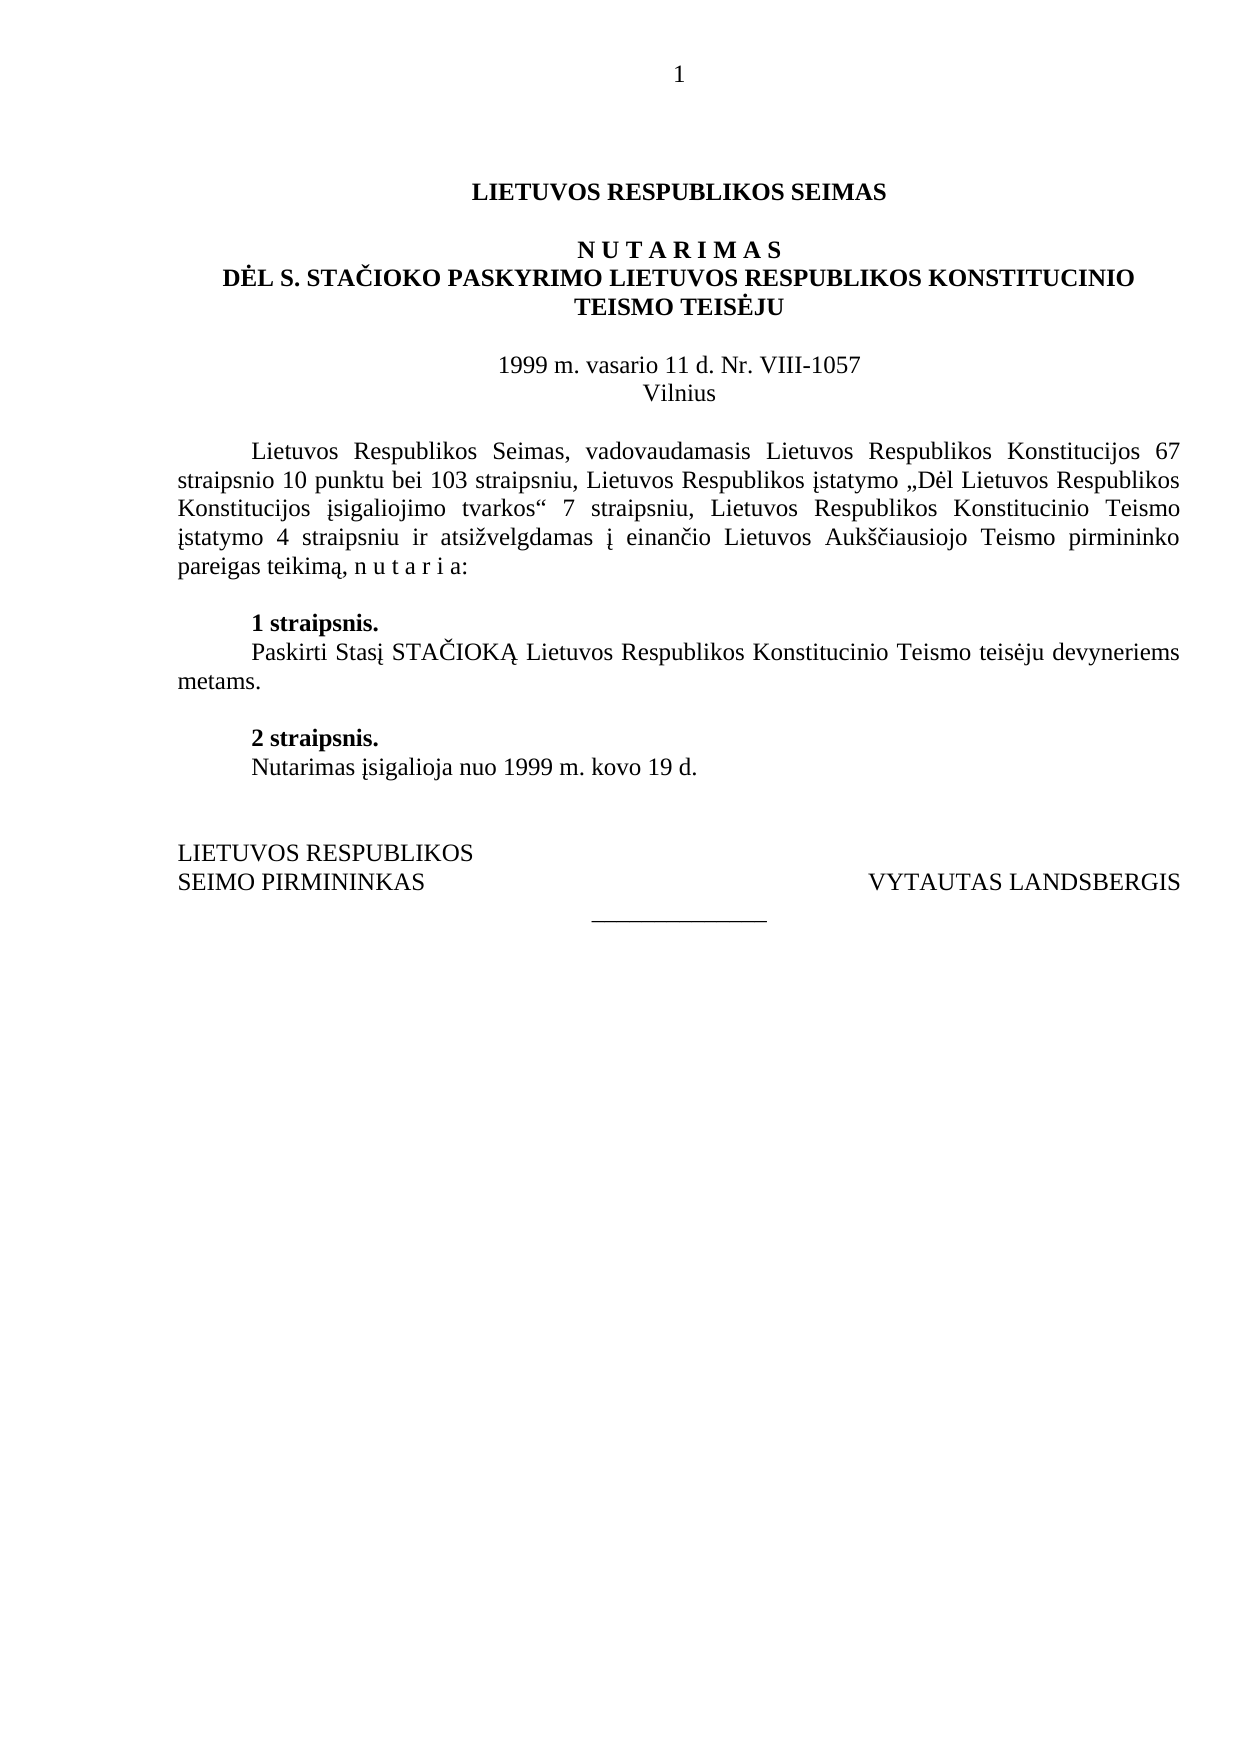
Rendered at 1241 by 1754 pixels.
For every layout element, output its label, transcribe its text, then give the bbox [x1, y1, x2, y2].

text 2 straipsnis. [177, 723, 1181, 752]
text 1999 m. vasario 11 d. Nr. VIII-1057 [177, 350, 1181, 378]
text ______________ [177, 896, 1181, 925]
text SEIMO PIRMININKAS VYTAUTAS LANDSBERGIS [177, 867, 1181, 896]
text LIETUVOS RESPUBLIKOS SEIMAS [177, 177, 1181, 206]
text Nutarimas įsigalioja nuo 1999 m. kovo 19 d. [177, 752, 1181, 781]
text LIETUVOS RESPUBLIKOS [177, 838, 1181, 867]
text 1 straipsnis. [177, 608, 1181, 637]
text Lietuvos Respublikos Seimas, vadovaudamasis Lietuvos Respublikos Konstitucijos 67 straipsnio 10 punktu bei 103 straipsniu, Lietuvos Respublikos įstatymo „Dėl Lietuvos Respublikos Konstitucijos įsigaliojimo tvarkos“ 7 straipsniu, Lietuvos Respublikos Konstitucinio Teismo įstatymo 4 straipsniu ir atsižvelgdamas į einančio Lietuvos Aukščiausiojo Teismo pirmininko pareigas teikimą, nutaria: [177, 436, 1181, 580]
text N U T A R I M A S [177, 235, 1181, 263]
text DĖL S. STAČIOKO PASKYRIMO LIETUVOS RESPUBLIKOS KONSTITUCINIO TEISMO TEISĖJU [177, 263, 1181, 321]
text Paskirti Stasį STAČIOKĄ Lietuvos Respublikos Konstitucinio Teismo teisėju devyneriems metams. [177, 637, 1181, 695]
text Vilnius [177, 378, 1181, 407]
